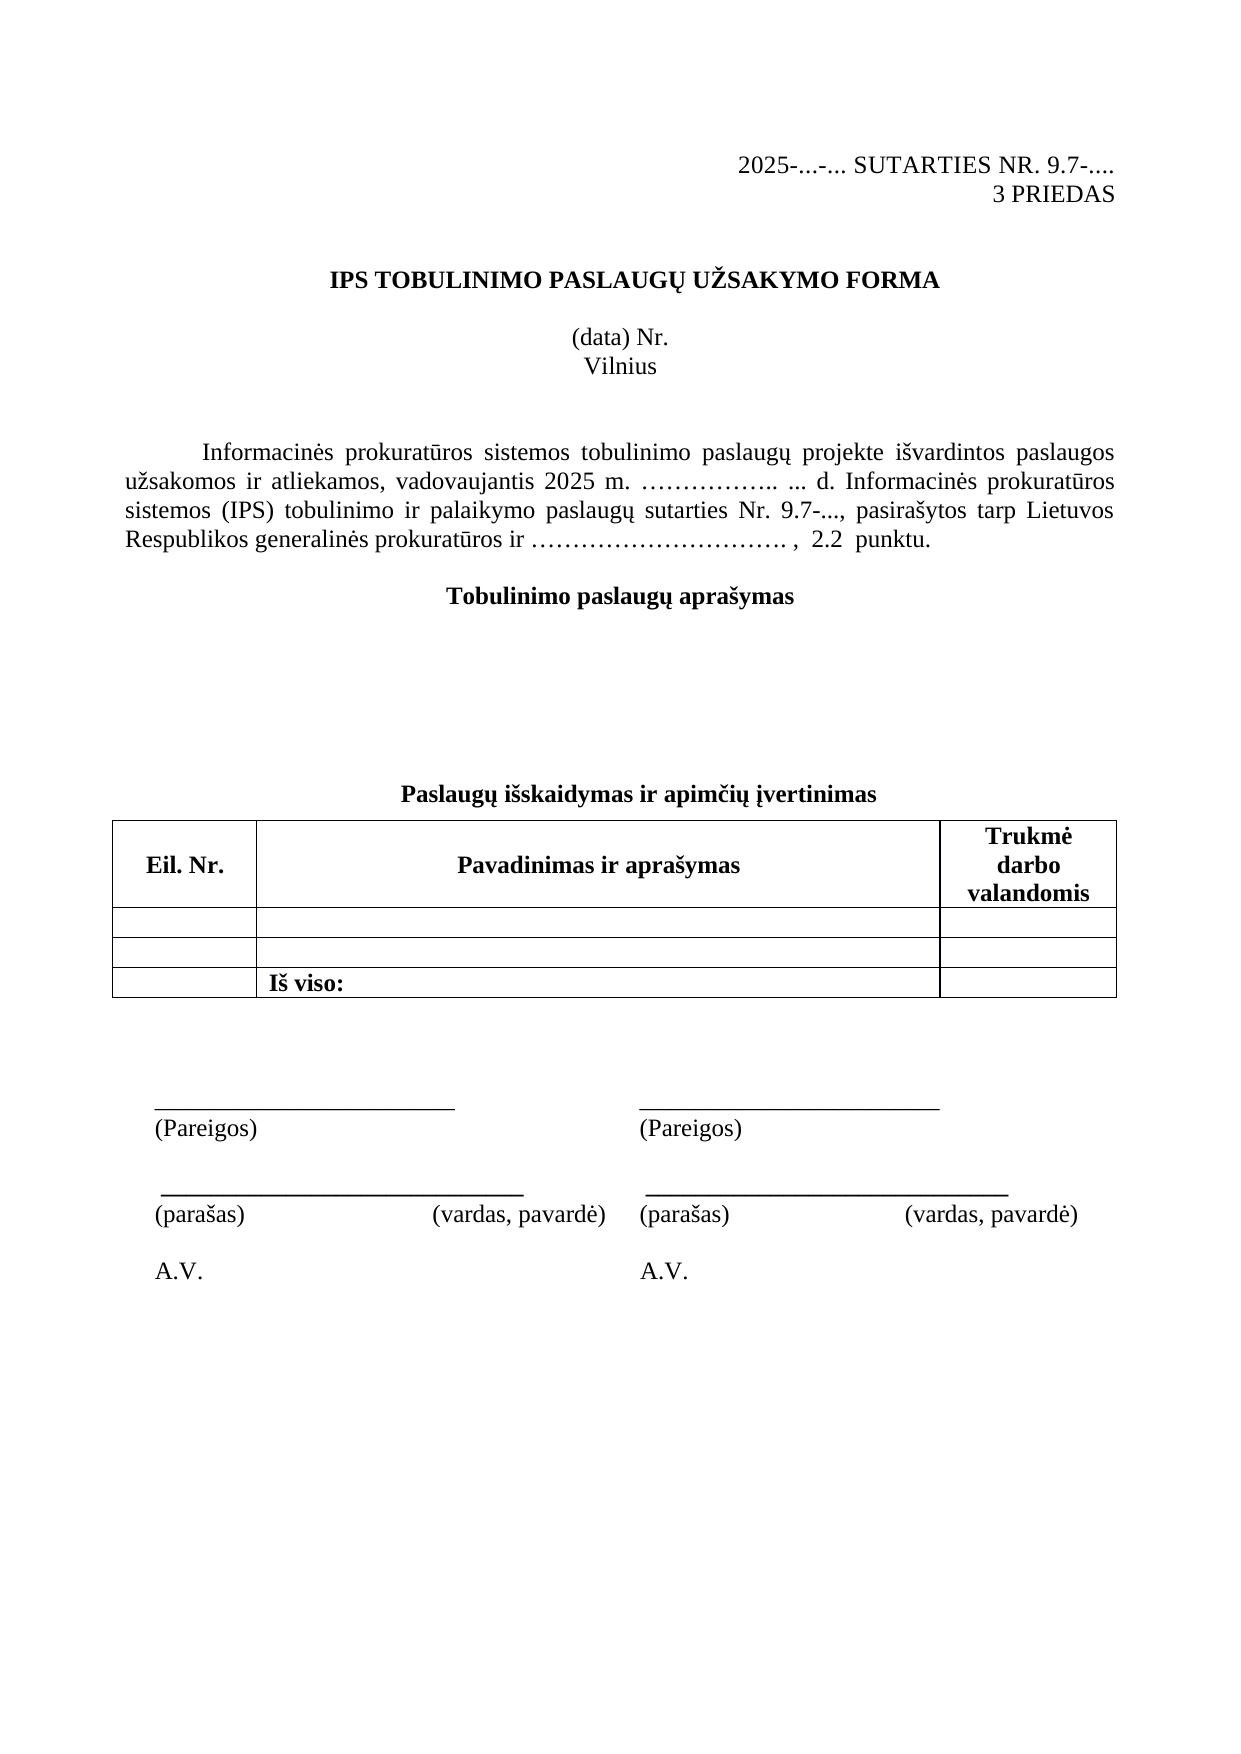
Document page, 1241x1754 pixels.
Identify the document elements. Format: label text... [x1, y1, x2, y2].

table_cell Iš viso: [257, 968, 939, 997]
table_cell [113, 938, 256, 967]
table_header Pavadinimas ir aprašymas [257, 821, 939, 907]
table_cell [113, 968, 256, 997]
text 3 PRIEDAS [125, 179, 1115, 207]
text Vilnius [125, 351, 1115, 380]
table_header Trukmė darbo valandomis [941, 821, 1116, 907]
subtitle 2025-...-... SUTARTIES nr. 9.7-.... [200, 150, 1115, 179]
table_cell [941, 968, 1116, 997]
table_cell [257, 938, 939, 967]
text Informacinės prokuratūros sistemos tobulinimo paslaugų projekte išvardintos paslaugos užsakomos ir atliekamos, vadovaujantis 2025 m. …………….. ... d. Informacinės prokuratūros sistemos (IPS) tobulinimo ir palaikymo paslaugų sutarties Nr. 9.7-..., pasirašytos tarp Lietuvos Respublikos generalinės prokuratūros ir …………………………. , 2.2 punktu. [125, 437, 1115, 552]
table_header Eil. Nr. [113, 821, 256, 907]
table_cell [113, 908, 256, 937]
table_cell [941, 908, 1116, 937]
text IPS TOBULINIMO PASLAUGŲ UŽSAKYMO FORMA [125, 265, 1115, 294]
table_cell [257, 908, 939, 937]
table_header ________________________ (Pareigos) _____________________________ (parašas) (vardas, pavardė) A.V. [629, 1084, 1144, 1285]
text Tobulinimo paslaugų aprašymas [125, 581, 1115, 610]
table_cell [941, 938, 1116, 967]
text (data) Nr. [125, 322, 1115, 351]
text Paslaugų išskaidymas ir apimčių įvertinimas [125, 779, 1115, 807]
table_header ________________________ (Pareigos) _____________________________ (parašas) (vardas, pavardė) A.V. [114, 1084, 629, 1285]
